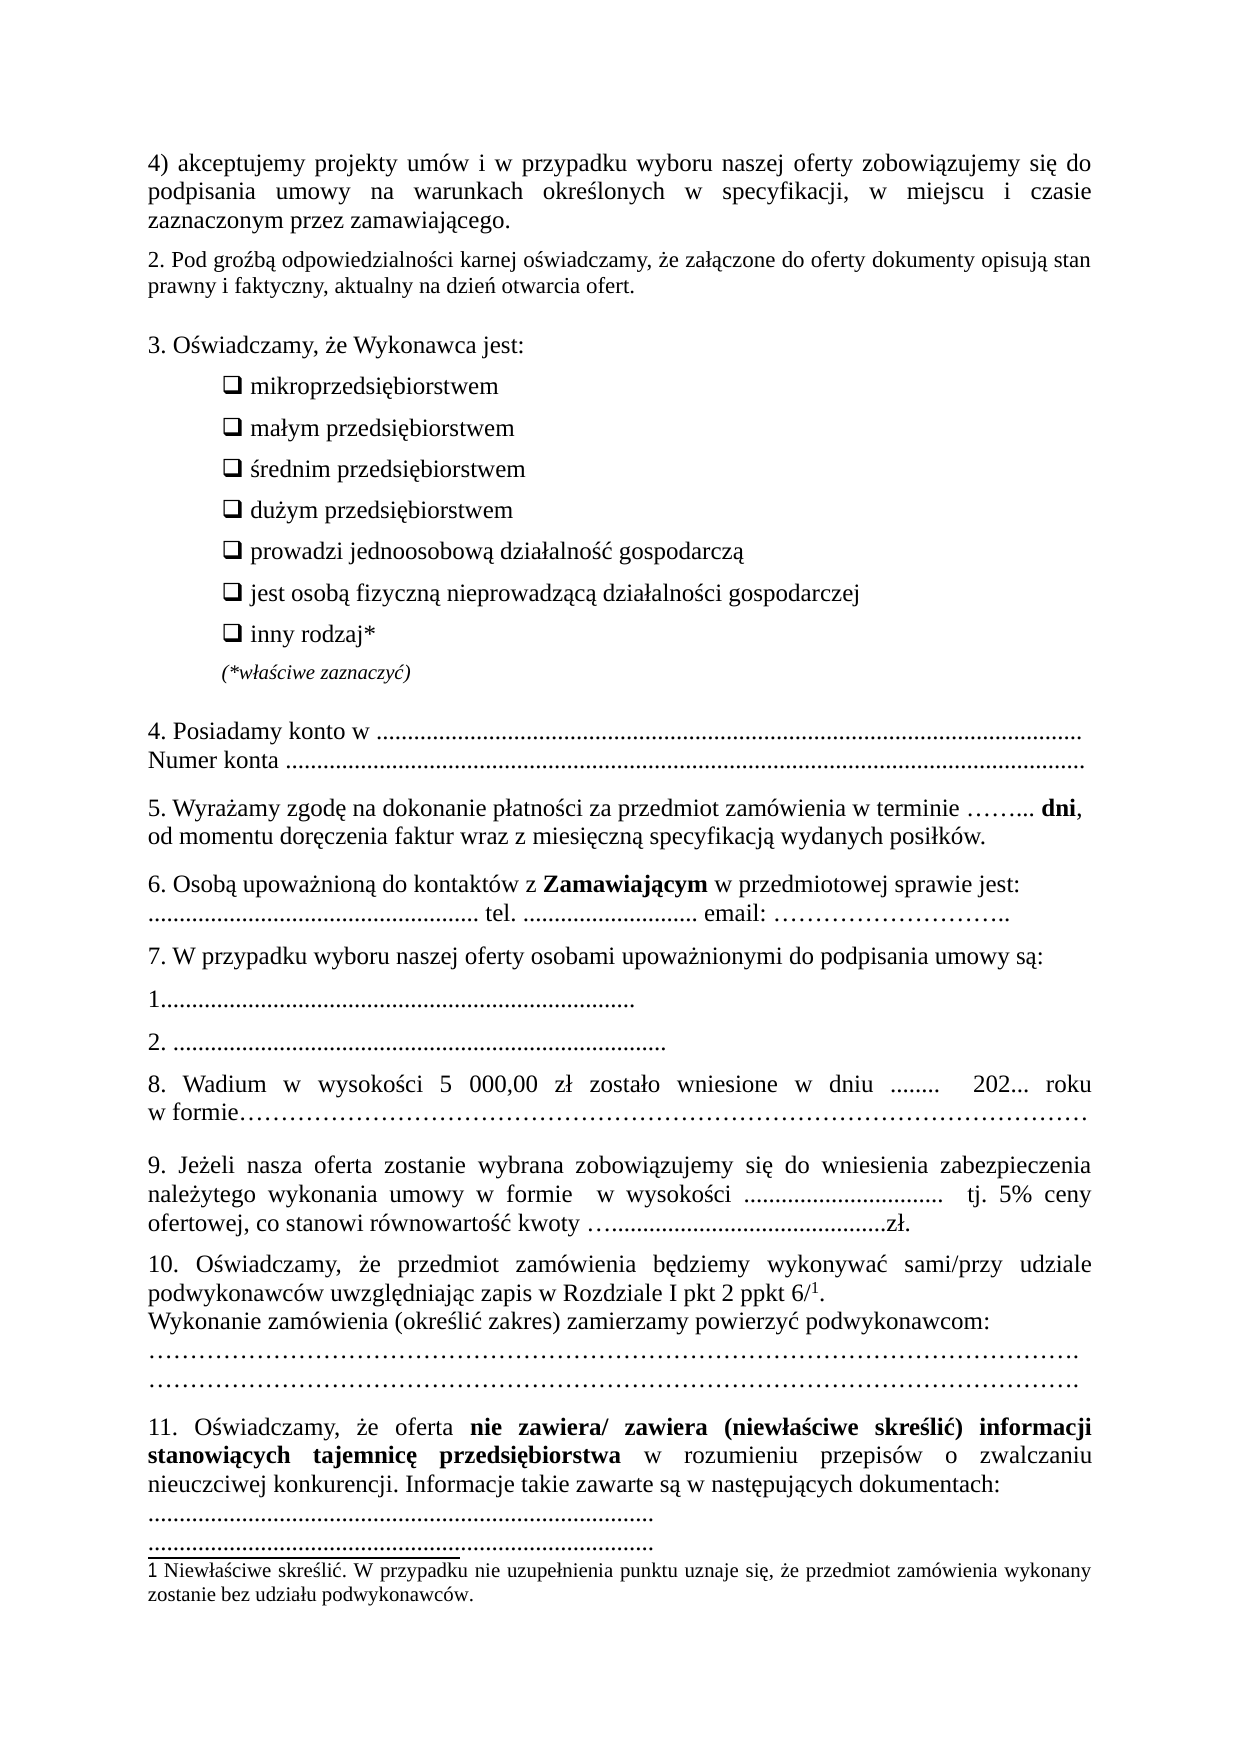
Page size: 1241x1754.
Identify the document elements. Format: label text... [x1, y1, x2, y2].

text  dużym przedsiębiorstwem [221, 495, 1093, 524]
text 2. ............................................................................... [148, 1027, 1093, 1056]
text  inny rodzaj* [221, 619, 1093, 648]
text ..................................................... tel. ............................ email: ……………………….. [103, 898, 1167, 927]
text  mikroprzedsiębiorstwem [221, 371, 1093, 400]
text 5. Wyrażamy zgodę na dokonanie płatności za przedmiot zamówienia w terminie ……... dni, [148, 793, 1093, 821]
text  prowadzi jednoosobową działalność gospodarczą [221, 536, 1093, 565]
text …………………………………………………………………………………………………. [148, 1335, 1093, 1364]
text 4) akceptujemy projekty umów i w przypadku wyboru naszej oferty zobowiązujemy się do podpisania umowy na warunkach określonych w specyfikacji, w miejscu i czasie zaznaczonym przez zamawiającego. [148, 148, 1093, 234]
text Wykonanie zamówienia (określić zakres) zamierzamy powierzyć podwykonawcom: [148, 1306, 1093, 1335]
text 3. Oświadczamy, że Wykonawca jest: [148, 330, 1093, 359]
text 1............................................................................ [148, 984, 1167, 1013]
text (*właściwe zaznaczyć) [221, 660, 1093, 684]
text Numer konta ................................................................................................................................ [148, 745, 1093, 773]
text 6. Osobą upoważnioną do kontaktów z Zamawiającym w przedmiotowej sprawie jest: [148, 869, 1093, 898]
text  średnim przedsiębiorstwem [221, 454, 1093, 483]
text 9. Jeżeli nasza oferta zostanie wybrana zobowiązujemy się do wniesienia zabezpieczenia należytego wykonania umowy w formie w wysokości ................................ tj. 5% ceny ofertowej, co stanowi równowartość kwoty …............................................zł. [148, 1151, 1093, 1237]
text  małym przedsiębiorstwem [221, 413, 1093, 441]
text 11. Oświadczamy, że oferta nie zawiera/ zawiera (niewłaściwe skreślić) informacji stanowiących tajemnicę przedsiębiorstwa w rozumieniu przepisów o zwalczaniu nieuczciwej konkurencji. Informacje takie zawarte są w następujących dokumentach: [148, 1412, 1093, 1498]
text ................................................................................. [148, 1498, 1093, 1527]
text 7. W przypadku wyboru naszej oferty osobami upoważnionymi do podpisania umowy są: [103, 941, 1167, 970]
text …………………………………………………………………………………………………. [148, 1364, 1093, 1393]
text 10. Oświadczamy, że przedmiot zamówienia będziemy wykonywać sami/przy udziale podwykonawców uwzględniając zapis w Rozdziale I pkt 2 ppkt 6/. [148, 1249, 1093, 1306]
text ................................................................................. [148, 1527, 1093, 1556]
text  jest osobą fizyczną nieprowadzącą działalności gospodarczej [221, 578, 1093, 606]
text Niewłaściwe skreślić. W przypadku nie uzupełnienia punktu uznaje się, że przedmiot zamówienia wykonany zostanie bez udziału podwykonawców. [148, 1558, 1093, 1606]
text 4. Posiadamy konto w ................................................................................................................. [148, 716, 1093, 745]
text 8. Wadium w wysokości 5 000,00 zł zostało wniesione w dniu ........ 202... roku w formie………………………………………………………………………………………… [148, 1069, 1093, 1126]
text 2. Pod groźbą odpowiedzialności karnej oświadczamy, że załączone do oferty dokumenty opisują stan prawny i faktyczny, aktualny na dzień otwarcia ofert. [148, 246, 1093, 298]
text od momentu doręczenia faktur wraz z miesięczną specyfikacją wydanych posiłków. [148, 821, 1093, 850]
